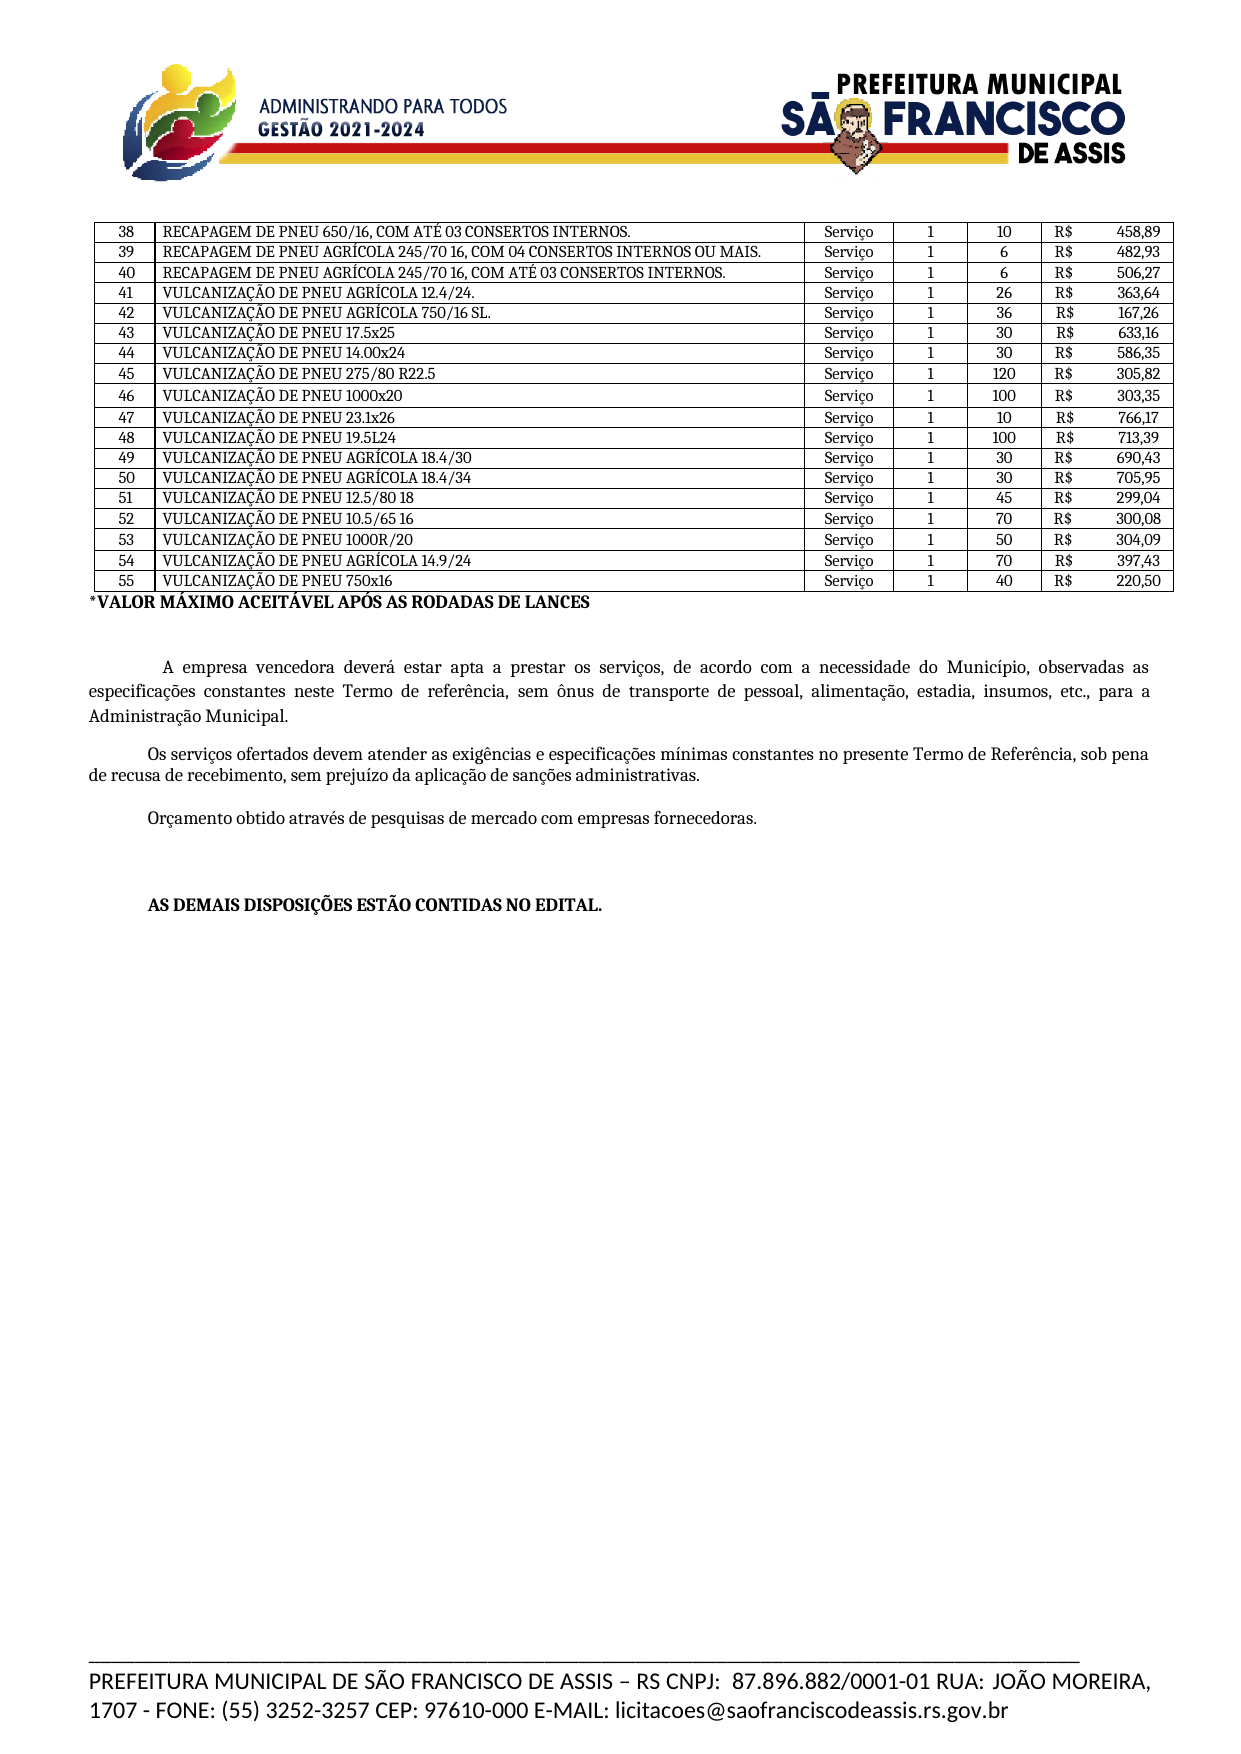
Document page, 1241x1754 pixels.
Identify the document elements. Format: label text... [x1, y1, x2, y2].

table_cell R$ 299,04 [1042, 489, 1173, 508]
table_cell 100 [968, 384, 1041, 407]
table_cell Serviço [805, 428, 893, 447]
table_cell Serviço [805, 324, 893, 343]
table_cell Serviço [805, 223, 893, 242]
table_cell 1 [894, 243, 967, 262]
table_cell 1 [894, 449, 967, 468]
table_cell 1 [894, 489, 967, 508]
table_cell 50 [95, 469, 154, 488]
table_cell 46 [95, 384, 154, 407]
table_cell 1 [894, 304, 967, 323]
table_cell 51 [95, 489, 154, 508]
table_cell 43 [95, 324, 154, 343]
table_cell 54 [95, 551, 154, 570]
table_cell 1 [894, 283, 967, 302]
text Os serviços ofertados devem atender as exigências e especificações mínimas constantes no presente Termo de Referência, sob pena de recusa de recebimento, sem prejuízo da aplicação de sanções administrativas. [89, 743, 1152, 786]
table_cell 49 [95, 449, 154, 468]
table_cell R$ 690,43 [1042, 449, 1173, 468]
text *VALOR MÁXIMO ACEITÁVEL APÓS AS RODADAS DE LANCES [89, 592, 1152, 613]
text Orçamento obtido através de pesquisas de mercado com empresas fornecedoras. [29, 808, 1211, 829]
text AS DEMAIS DISPOSIÇÕES ESTÃO CONTIDAS NO EDITAL. [29, 894, 1152, 916]
table_cell 10 [968, 223, 1041, 242]
table_cell 48 [95, 428, 154, 447]
table_cell Serviço [805, 489, 893, 508]
table_cell 100 [968, 428, 1041, 447]
table_cell 1 [894, 344, 967, 363]
table_cell Serviço [805, 384, 893, 407]
table_cell Serviço [805, 304, 893, 323]
table_cell VULCANIZAÇÃO DE PNEU 12.5/80 18 [156, 489, 804, 508]
table_cell 10 [968, 408, 1041, 427]
table_cell VULCANIZAÇÃO DE PNEU AGRÍCOLA 18.4/34 [156, 469, 804, 488]
table_cell VULCANIZAÇÃO DE PNEU 19.5L24 [156, 428, 804, 447]
table_cell 41 [95, 283, 154, 302]
table_cell Serviço [805, 529, 893, 550]
table_cell Serviço [805, 283, 893, 302]
table_cell 70 [968, 509, 1041, 528]
table_cell R$ 220,50 [1042, 571, 1173, 591]
table_cell 39 [95, 243, 154, 262]
table_cell VULCANIZAÇÃO DE PNEU 275/80 R22.5 [156, 364, 804, 383]
table_cell RECAPAGEM DE PNEU AGRÍCOLA 245/70 16, COM ATÉ 03 CONSERTOS INTERNOS. [156, 263, 804, 282]
table_cell 26 [968, 283, 1041, 302]
table_cell 30 [968, 344, 1041, 363]
table_cell R$ 303,35 [1042, 384, 1173, 407]
table_cell 6 [968, 243, 1041, 262]
table_cell 1 [894, 364, 967, 383]
table_cell Serviço [805, 551, 893, 570]
table_cell RECAPAGEM DE PNEU 650/16, COM ATÉ 03 CONSERTOS INTERNOS. [156, 223, 804, 242]
table_cell R$ 586,35 [1042, 344, 1173, 363]
table_cell VULCANIZAÇÃO DE PNEU 10.5/65 16 [156, 509, 804, 528]
table_cell 1 [894, 509, 967, 528]
table_cell RECAPAGEM DE PNEU AGRÍCOLA 245/70 16, COM 04 CONSERTOS INTERNOS OU MAIS. [156, 243, 804, 262]
table_cell R$ 458,89 [1042, 223, 1173, 242]
table_cell 30 [968, 324, 1041, 343]
table_cell 40 [968, 571, 1041, 591]
table_cell 30 [968, 469, 1041, 488]
table_cell 6 [968, 263, 1041, 282]
table_cell Serviço [805, 243, 893, 262]
table_cell VULCANIZAÇÃO DE PNEU AGRÍCOLA 14.9/24 [156, 551, 804, 570]
table_cell VULCANIZAÇÃO DE PNEU 14.00x24 [156, 344, 804, 363]
table_cell 53 [95, 529, 154, 550]
table_cell 30 [968, 449, 1041, 468]
table_cell 45 [95, 364, 154, 383]
table_cell R$ 713,39 [1042, 428, 1173, 447]
table_cell VULCANIZAÇÃO DE PNEU 750x16 [156, 571, 804, 591]
table_cell Serviço [805, 263, 893, 282]
table_cell R$ 300,08 [1042, 509, 1173, 528]
table_cell 1 [894, 384, 967, 407]
table_cell 1 [894, 428, 967, 447]
table_cell 1 [894, 571, 967, 591]
table_cell VULCANIZAÇÃO DE PNEU 23.1x26 [156, 408, 804, 427]
text A empresa vencedora deverá estar apta a prestar os serviços, de acordo com a necessidade do Município, observadas as especificações constantes neste Termo de referência, sem ônus de transporte de pessoal, alimentação, estadia, insumos, etc., para a Administração Municipal. [89, 656, 1152, 727]
table_cell 1 [894, 263, 967, 282]
table_cell 47 [95, 408, 154, 427]
table_cell 42 [95, 304, 154, 323]
table_cell Serviço [805, 364, 893, 383]
table_cell 1 [894, 408, 967, 427]
table_cell 1 [894, 223, 967, 242]
table_cell VULCANIZAÇÃO DE PNEU AGRÍCOLA 12.4/24. [156, 283, 804, 302]
table_cell Serviço [805, 469, 893, 488]
table_cell 1 [894, 324, 967, 343]
table_cell R$ 363,64 [1042, 283, 1173, 302]
table_cell VULCANIZAÇÃO DE PNEU AGRÍCOLA 18.4/30 [156, 449, 804, 468]
table_cell Serviço [805, 408, 893, 427]
table_cell 1 [894, 529, 967, 550]
table_cell R$ 397,43 [1042, 551, 1173, 570]
table_cell VULCANIZAÇÃO DE PNEU 1000R/20 [156, 529, 804, 550]
table_cell 45 [968, 489, 1041, 508]
table_cell 70 [968, 551, 1041, 570]
table_cell Serviço [805, 571, 893, 591]
table_cell Serviço [805, 344, 893, 363]
table_cell VULCANIZAÇÃO DE PNEU 17.5x25 [156, 324, 804, 343]
table_cell R$ 506,27 [1042, 263, 1173, 282]
table_cell 38 [95, 223, 154, 242]
table_cell R$ 304,09 [1042, 529, 1173, 550]
table_cell 120 [968, 364, 1041, 383]
table_cell R$ 305,82 [1042, 364, 1173, 383]
table_cell Serviço [805, 509, 893, 528]
table_cell 1 [894, 551, 967, 570]
table_cell 52 [95, 509, 154, 528]
table_cell R$ 482,93 [1042, 243, 1173, 262]
table_cell 40 [95, 263, 154, 282]
table_cell Serviço [805, 449, 893, 468]
table_cell VULCANIZAÇÃO DE PNEU 1000x20 [156, 384, 804, 407]
table_cell 55 [95, 571, 154, 591]
table_cell 1 [894, 469, 967, 488]
table_cell R$ 705,95 [1042, 469, 1173, 488]
table_cell 44 [95, 344, 154, 363]
table_cell R$ 766,17 [1042, 408, 1173, 427]
table_cell 50 [968, 529, 1041, 550]
table_cell 36 [968, 304, 1041, 323]
table_cell VULCANIZAÇÃO DE PNEU AGRÍCOLA 750/16 SL. [156, 304, 804, 323]
table_cell R$ 167,26 [1042, 304, 1173, 323]
table_cell R$ 633,16 [1042, 324, 1173, 343]
